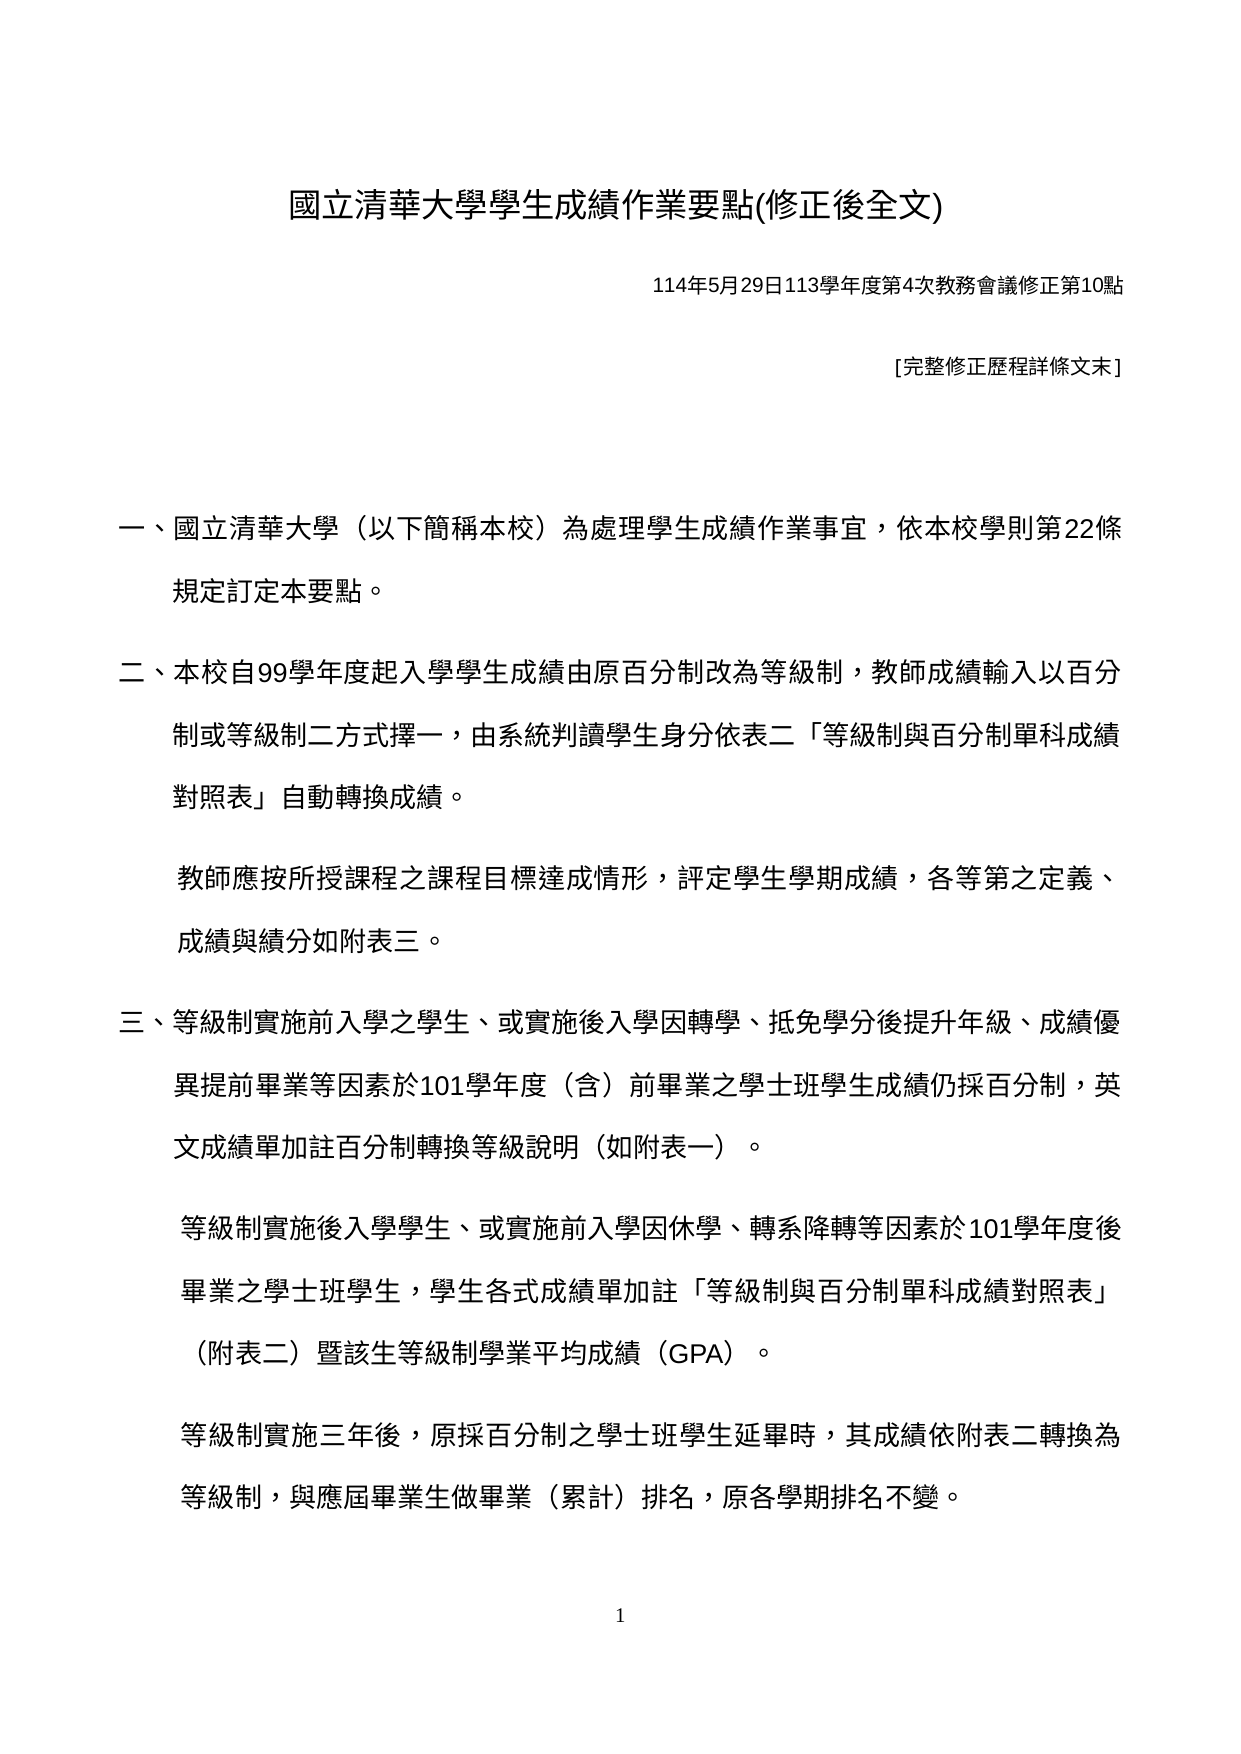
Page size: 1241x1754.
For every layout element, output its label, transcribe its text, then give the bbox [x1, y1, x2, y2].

text 一、國立清華大學（以下簡稱本校）為處理學生成績作業事宜，依本校學則第22條規定訂定本要點。 [118, 485, 1122, 610]
text 教師應按所授課程之課程目標達成情形，評定學生學期成績，各等第之定義、成績與績分如附表三。 [177, 835, 1122, 960]
text 114年5月29日113學年度第4次教務會議修正第10點 [88, 242, 1124, 304]
text 國立清華大學學生成績作業要點(修正後全文) [118, 160, 1122, 223]
text [完整修正歷程詳條文末] [88, 323, 1124, 385]
text 等級制實施後入學學生、或實施前入學因休學、轉系降轉等因素於101學年度後畢業之學士班學生，學生各式成績單加註「等級制與百分制單科成績對照表」（附表二）暨該生等級制學業平均成績（GPA）。 [181, 1185, 1122, 1373]
text 二、本校自99學年度起入學學生成績由原百分制改為等級制，教師成績輸入以百分制或等級制二方式擇一，由系統判讀學生身分依表二「等級制與百分制單科成績對照表」自動轉換成績。 [118, 629, 1122, 817]
text 三、等級制實施前入學之學生、或實施後入學因轉學、抵免學分後提升年級、成績優異提前畢業等因素於101學年度（含）前畢業之學士班學生成績仍採百分制，英文成績單加註百分制轉換等級說明（如附表一）。 [118, 979, 1122, 1167]
text 等級制實施三年後，原採百分制之學士班學生延畢時，其成績依附表二轉換為等級制，與應屆畢業生做畢業（累計）排名，原各學期排名不變。 [181, 1392, 1122, 1517]
